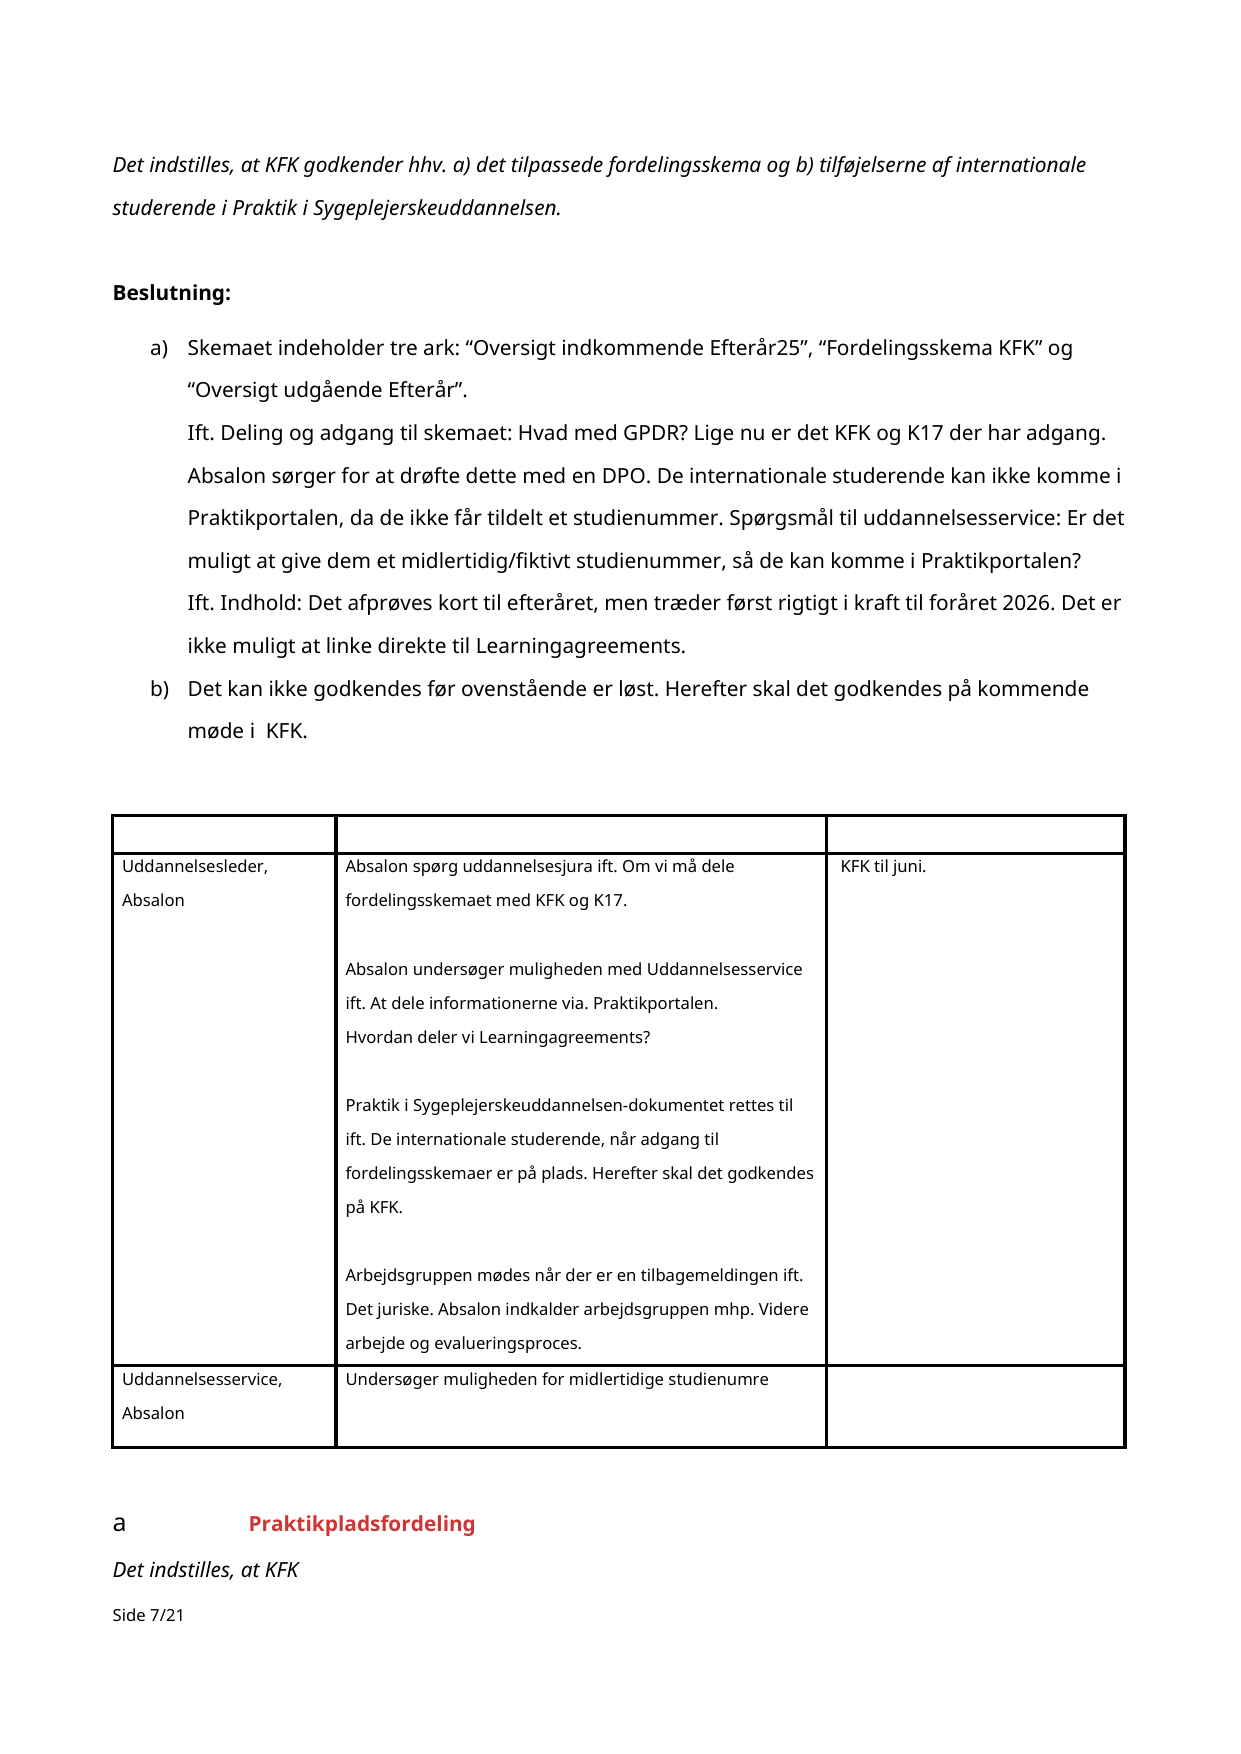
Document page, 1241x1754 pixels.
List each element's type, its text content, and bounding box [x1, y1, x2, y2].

table_header Hvad? [338, 817, 825, 852]
list Skemaet indeholder tre ark: “Oversigt indkommende Efterår25”, “Fordelingsskema KFK” og “Oversigt udgående Efterår”. Ift. Deling og adgang til skemaet: Hvad med GPDR? Lige nu er det KFK og K17 der har adgang. Absalon sørger for at drøfte dette med en DPO. De internationale studerende kan ikke komme i Praktikportalen, da de ikke får tildelt et studienummer. Spørgsmål til uddannelsesservice: Er det muligt at give dem et midlertidig/fiktivt studienummer, så de kan komme i Praktikportalen? Ift. Indhold: Det afprøves kort til efteråret, men træder først rigtigt i kraft til foråret 2026. Det er ikke muligt at linke direkte til Learningagreements. [150, 333, 1128, 659]
table_cell Absalon spørg uddannelsesjura ift. Om vi må dele fordelingsskemaet med KFK og K17. Absalon undersøger muligheden med Uddannelsesservice ift. At dele informationerne via. Praktikportalen. Hvordan deler vi Learningagreements? Praktik i Sygeplejerskeuddannelsen-dokumentet rettes til ift. De internationale studerende, når adgang til fordelingsskemaer er på plads. Herefter skal det godkendes på KFK. Arbejdsgruppen mødes når der er en tilbagemeldingen ift. Det juriske. Absalon indkalder arbejdsgruppen mhp. Videre arbejde og evalueringsproces. [338, 855, 825, 1364]
list Praktikpladsfordeling [112, 1504, 1128, 1538]
table_cell Undersøger muligheden for midlertidige studienumre [338, 1367, 825, 1446]
table_cell KFK til juni. [828, 855, 1123, 1364]
text Det indstilles, at KFK [112, 1555, 1128, 1584]
table_cell [828, 1367, 1123, 1446]
list Det kan ikke godkendes før ovenstående er løst. Herefter skal det godkendes på kommende møde i KFK. [150, 674, 1128, 745]
table_cell Uddannelsesleder, Absalon [114, 855, 334, 1364]
table_header Hvem? [114, 817, 334, 852]
table_cell Uddannelsesservice, Absalon [114, 1367, 334, 1446]
table_header Hvornår? [828, 817, 1123, 852]
text Det indstilles, at KFK godkender hhv. a) det tilpassede fordelingsskema og b) tilføjelserne af internationale studerende i Praktik i Sygeplejerskeuddannelsen. [112, 150, 1128, 221]
text Beslutning: [112, 278, 1128, 306]
